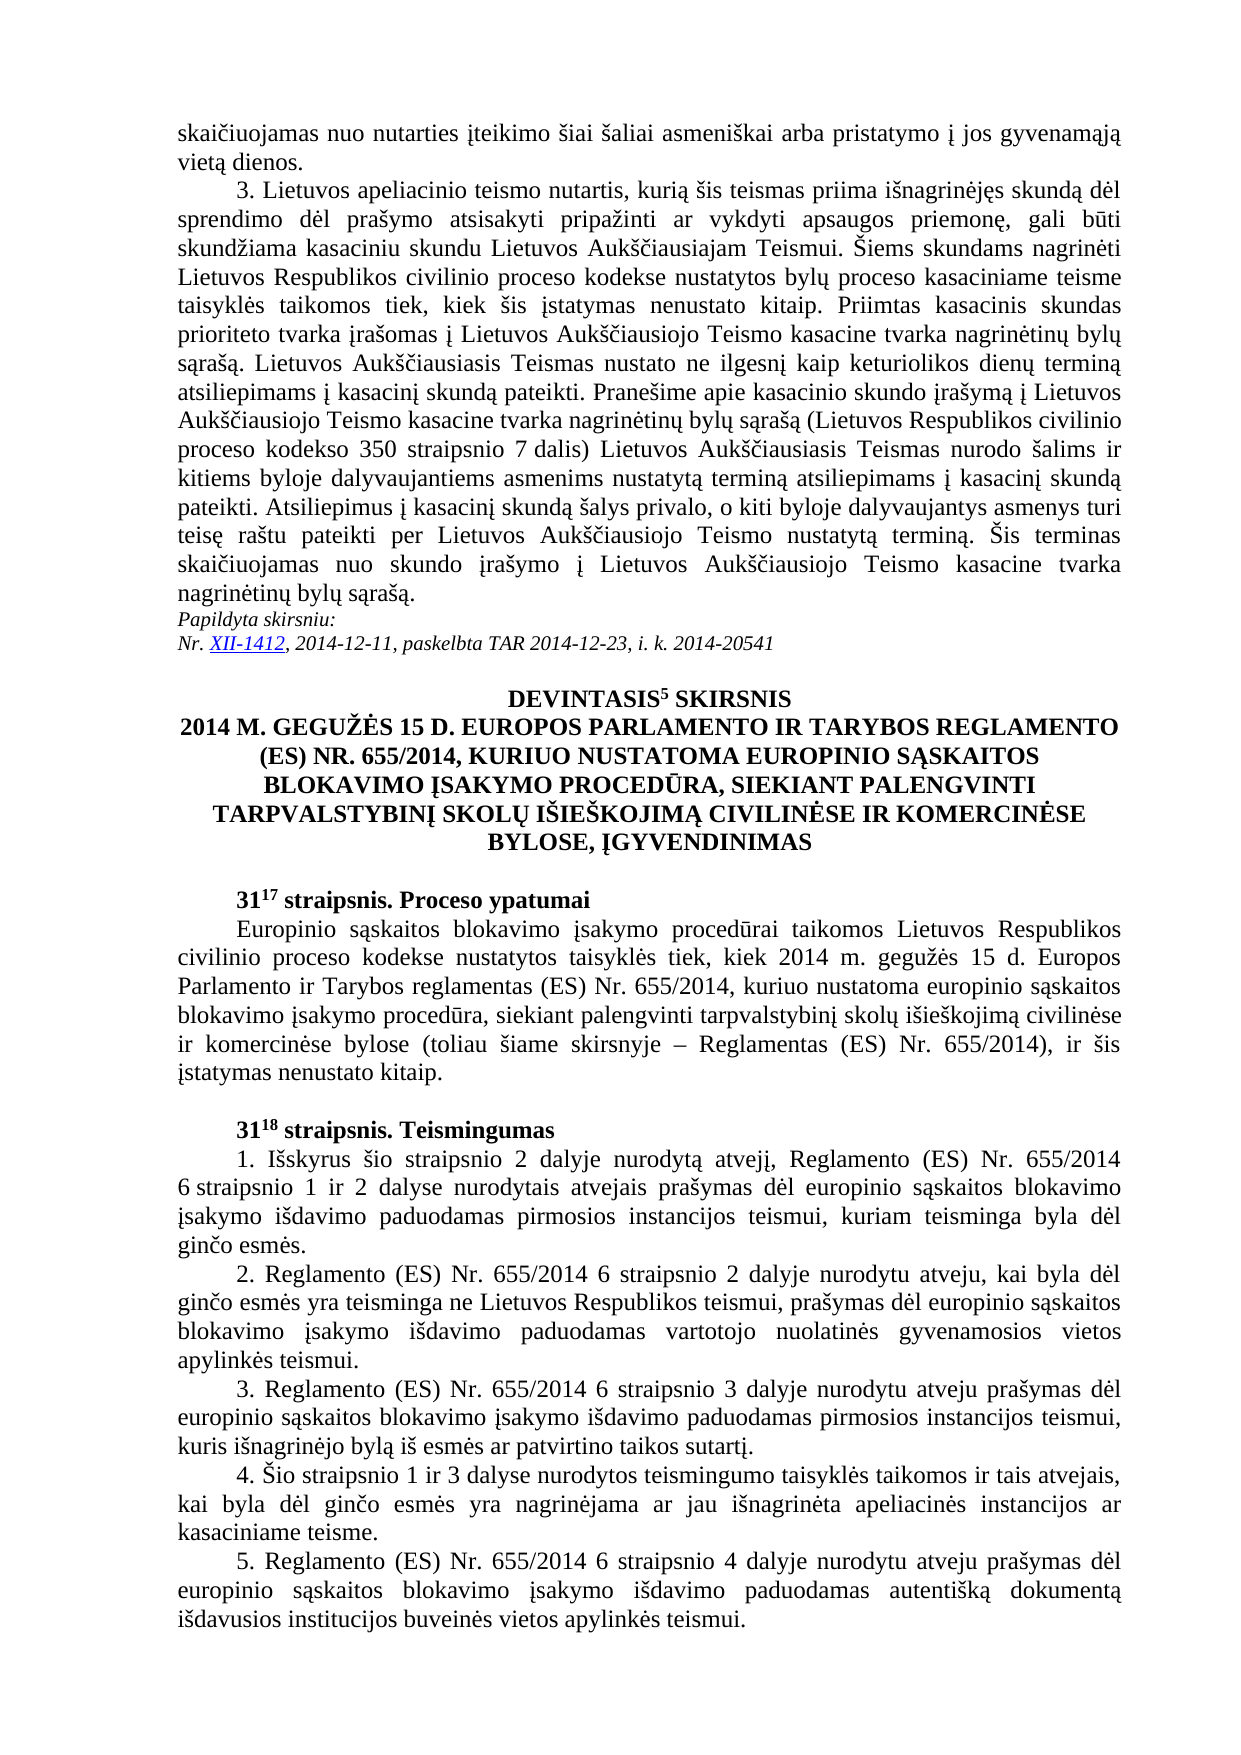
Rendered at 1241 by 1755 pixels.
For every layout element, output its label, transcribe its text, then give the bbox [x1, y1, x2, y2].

text 2014 M. GEGUŽĖS 15 D. EUROPOS PARLAMENTO IR TARYBOS REGLAMENTO (ES) NR. 655/2014, KURIUO NUSTATOMA EUROPINIO SĄSKAITOS BLOKAVIMO ĮSAKYMO PROCEDŪRA, SIEKIANT PALENGVINTI TARPVALSTYBINĮ SKOLŲ IŠIEŠKOJIMĄ CIVILINĖSE IR KOMERCINĖSE BYLOSE, ĮGYVENDINIMAS [177, 712, 1122, 856]
text 5. Reglamento (ES) Nr. 655/2014 6 straipsnio 4 dalyje nurodytu atveju prašymas dėl europinio sąskaitos blokavimo įsakymo išdavimo paduodamas autentišką dokumentą išdavusios institucijos buveinės vietos apylinkės teismui. [177, 1546, 1122, 1632]
text 3117 straipsnis. Proceso ypatumai [177, 885, 1122, 914]
text 2. Reglamento (ES) Nr. 655/2014 6 straipsnio 2 dalyje nurodytu atveju, kai byla dėl ginčo esmės yra teisminga ne Lietuvos Respublikos teismui, prašymas dėl europinio sąskaitos blokavimo įsakymo išdavimo paduodamas vartotojo nuolatinės gyvenamosios vietos apylinkės teismui. [177, 1259, 1122, 1374]
text Nr. XII-1412, 2014-12-11, paskelbta TAR 2014-12-23, i. k. 2014-20541 [177, 631, 1122, 655]
text 3118 straipsnis. Teismingumas [177, 1115, 1122, 1144]
text Papildyta skirsniu: [177, 607, 1122, 631]
text 4. Šio straipsnio 1 ir 3 dalyse nurodytos teismingumo taisyklės taikomos ir tais atvejais, kai byla dėl ginčo esmės yra nagrinėjama ar jau išnagrinėta apeliacinės instancijos ar kasaciniame teisme. [177, 1460, 1122, 1546]
text skaičiuojamas nuo nutarties įteikimo šiai šaliai asmeniškai arba pristatymo į jos gyvenamąją vietą dienos. [177, 118, 1122, 176]
text Europinio sąskaitos blokavimo įsakymo procedūrai taikomos Lietuvos Respublikos civilinio proceso kodekse nustatytos taisyklės tiek, kiek 2014 m. gegužės 15 d. Europos Parlamento ir Tarybos reglamentas (ES) Nr. 655/2014, kuriuo nustatoma europinio sąskaitos blokavimo įsakymo procedūra, siekiant palengvinti tarpvalstybinį skolų išieškojimą civilinėse ir komercinėse bylose (toliau šiame skirsnyje – Reglamentas (ES) Nr. 655/2014), ir šis įstatymas nenustato kitaip. [177, 914, 1122, 1086]
text DEVINTASIS5 SKIRSNIS [177, 684, 1122, 712]
text 1. Išskyrus šio straipsnio 2 dalyje nurodytą atvejį, Reglamento (ES) Nr. 655/2014 6 straipsnio 1 ir 2 dalyse nurodytais atvejais prašymas dėl europinio sąskaitos blokavimo įsakymo išdavimo paduodamas pirmosios instancijos teismui, kuriam teisminga byla dėl ginčo esmės. [177, 1144, 1122, 1259]
text 3. Lietuvos apeliacinio teismo nutartis, kurią šis teismas priima išnagrinėjęs skundą dėl sprendimo dėl prašymo atsisakyti pripažinti ar vykdyti apsaugos priemonę, gali būti skundžiama kasaciniu skundu Lietuvos Aukščiausiajam Teismui. Šiems skundams nagrinėti Lietuvos Respublikos civilinio proceso kodekse nustatytos bylų proceso kasaciniame teisme taisyklės taikomos tiek, kiek šis įstatymas nenustato kitaip. Priimtas kasacinis skundas prioriteto tvarka įrašomas į Lietuvos Aukščiausiojo Teismo kasacine tvarka nagrinėtinų bylų sąrašą. Lietuvos Aukščiausiasis Teismas nustato ne ilgesnį kaip keturiolikos dienų terminą atsiliepimams į kasacinį skundą pateikti. Pranešime apie kasacinio skundo įrašymą į Lietuvos Aukščiausiojo Teismo kasacine tvarka nagrinėtinų bylų sąrašą (Lietuvos Respublikos civilinio proceso kodekso 350 straipsnio 7 dalis) Lietuvos Aukščiausiasis Teismas nurodo šalims ir kitiems byloje dalyvaujantiems asmenims nustatytą terminą atsiliepimams į kasacinį skundą pateikti. Atsiliepimus į kasacinį skundą šalys privalo, o kiti byloje dalyvaujantys asmenys turi teisę raštu pateikti per Lietuvos Aukščiausiojo Teismo nustatytą terminą. Šis terminas skaičiuojamas nuo skundo įrašymo į Lietuvos Aukščiausiojo Teismo kasacine tvarka nagrinėtinų bylų sąrašą. [177, 176, 1122, 607]
text 3. Reglamento (ES) Nr. 655/2014 6 straipsnio 3 dalyje nurodytu atveju prašymas dėl europinio sąskaitos blokavimo įsakymo išdavimo paduodamas pirmosios instancijos teismui, kuris išnagrinėjo bylą iš esmės ar patvirtino taikos sutartį. [177, 1374, 1122, 1460]
